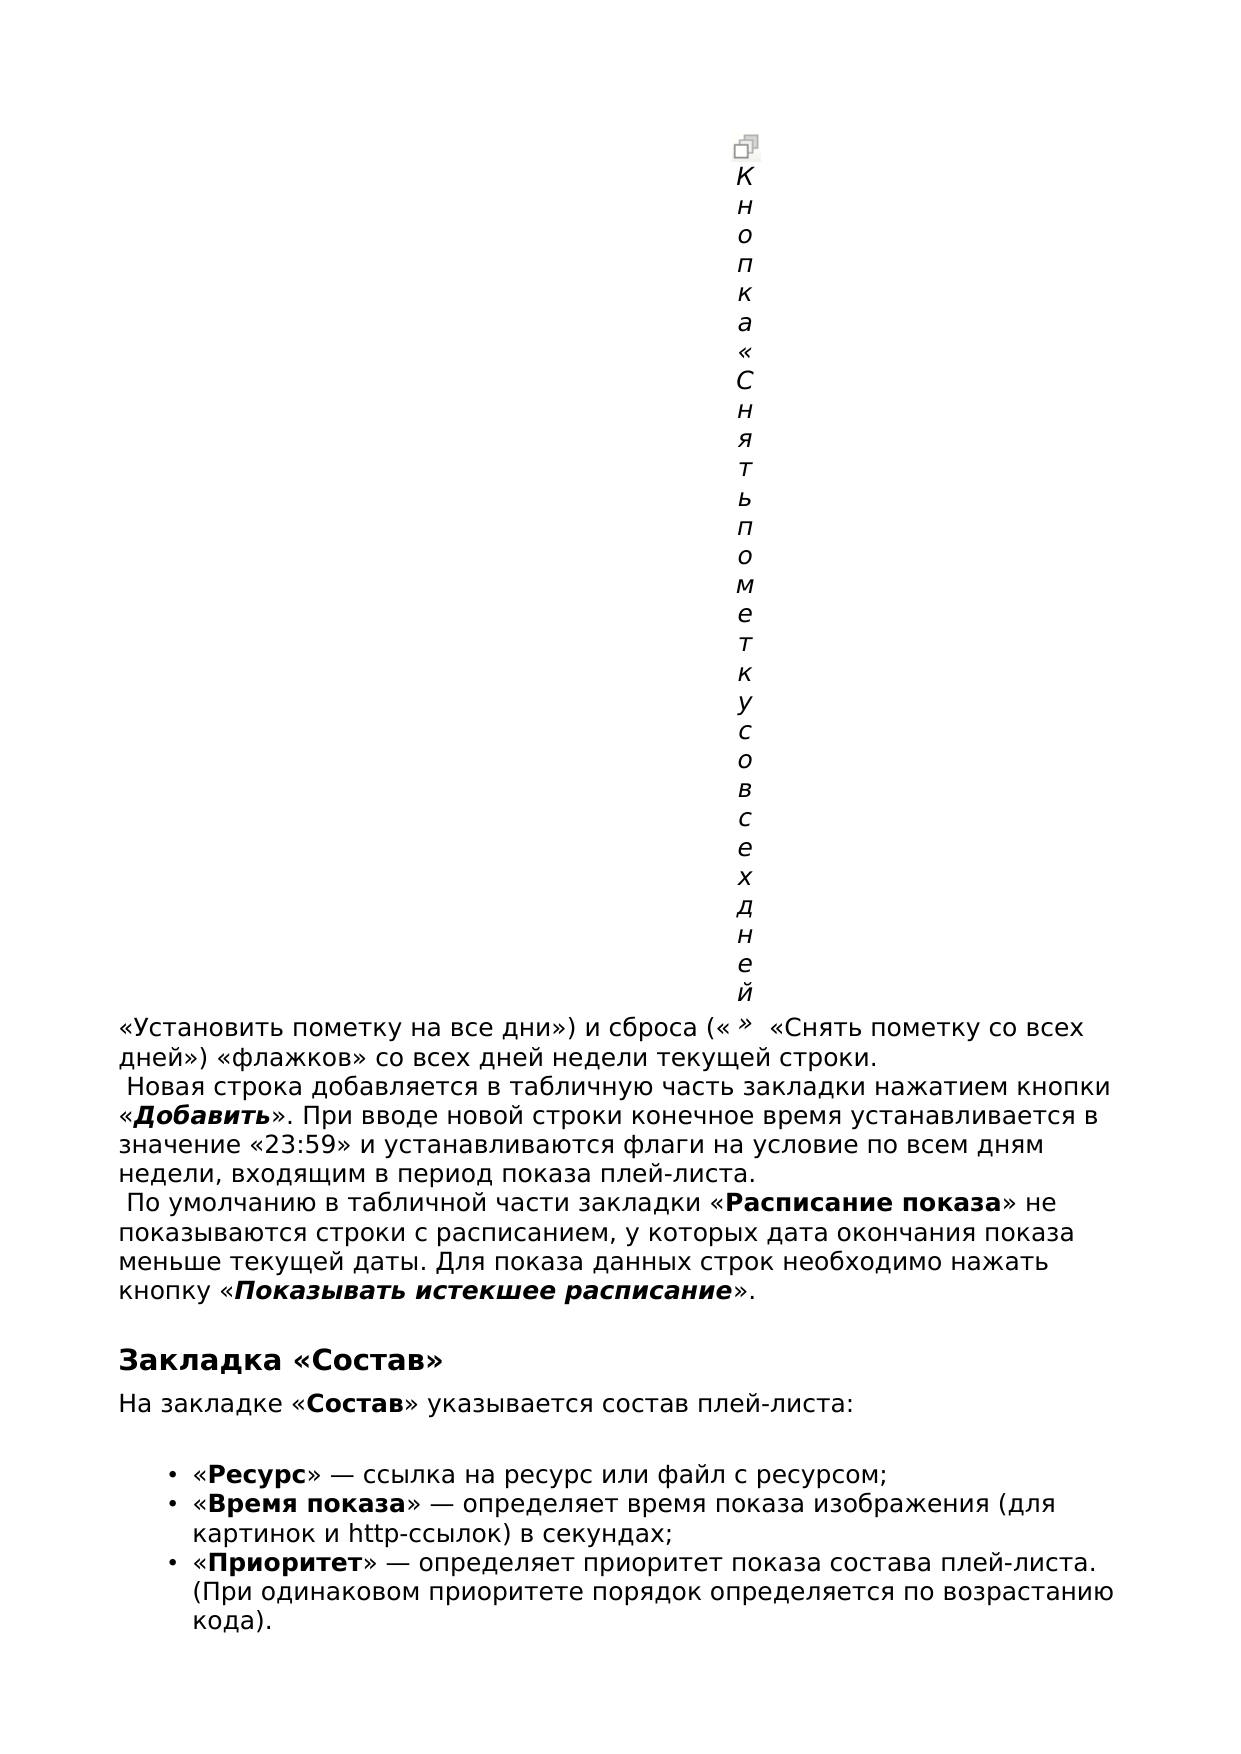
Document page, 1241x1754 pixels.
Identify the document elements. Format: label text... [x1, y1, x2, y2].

text На закладке «Состав» указывается состав плей-листа: [118, 1389, 1122, 1418]
list «Приоритет» — определяет приоритет показа состава плей-листа. (При одинаковом приоритете порядок определяется по возрастанию кода). [177, 1548, 1122, 1635]
picture [731, 130, 762, 162]
list «Ресурс» — ссылка на ресурс или файл с ресурсом; [177, 1460, 1122, 1489]
list «Время показа» — определяет время показа изображения (для картинок и http-ссылок) в секундах; [177, 1489, 1122, 1548]
text «Установить пометку на все дни») и сброса (« «Снять пометку со всех дней») «флажков» со всех дней недели текущей строки. Новая строка добавляется в табличную часть закладки нажатием кнопки «Добавить». При вводе новой строки конечное время устанавливается в значение «23:59» и устанавливаются флаги на условие по всем дням недели, входящим в период показа плей-листа. По умолчанию в табличной части закладки «Расписание показа» не показываются строки с расписанием, у которых дата окончания показа меньше текущей даты. Для показа данных строк необходимо нажать кнопку «Показывать истекшее расписание». [118, 118, 1122, 1305]
text Кнопка «Снять пометку со всех дней» [731, 162, 761, 1037]
subtitle Закладка «Состав» [118, 1343, 1122, 1377]
